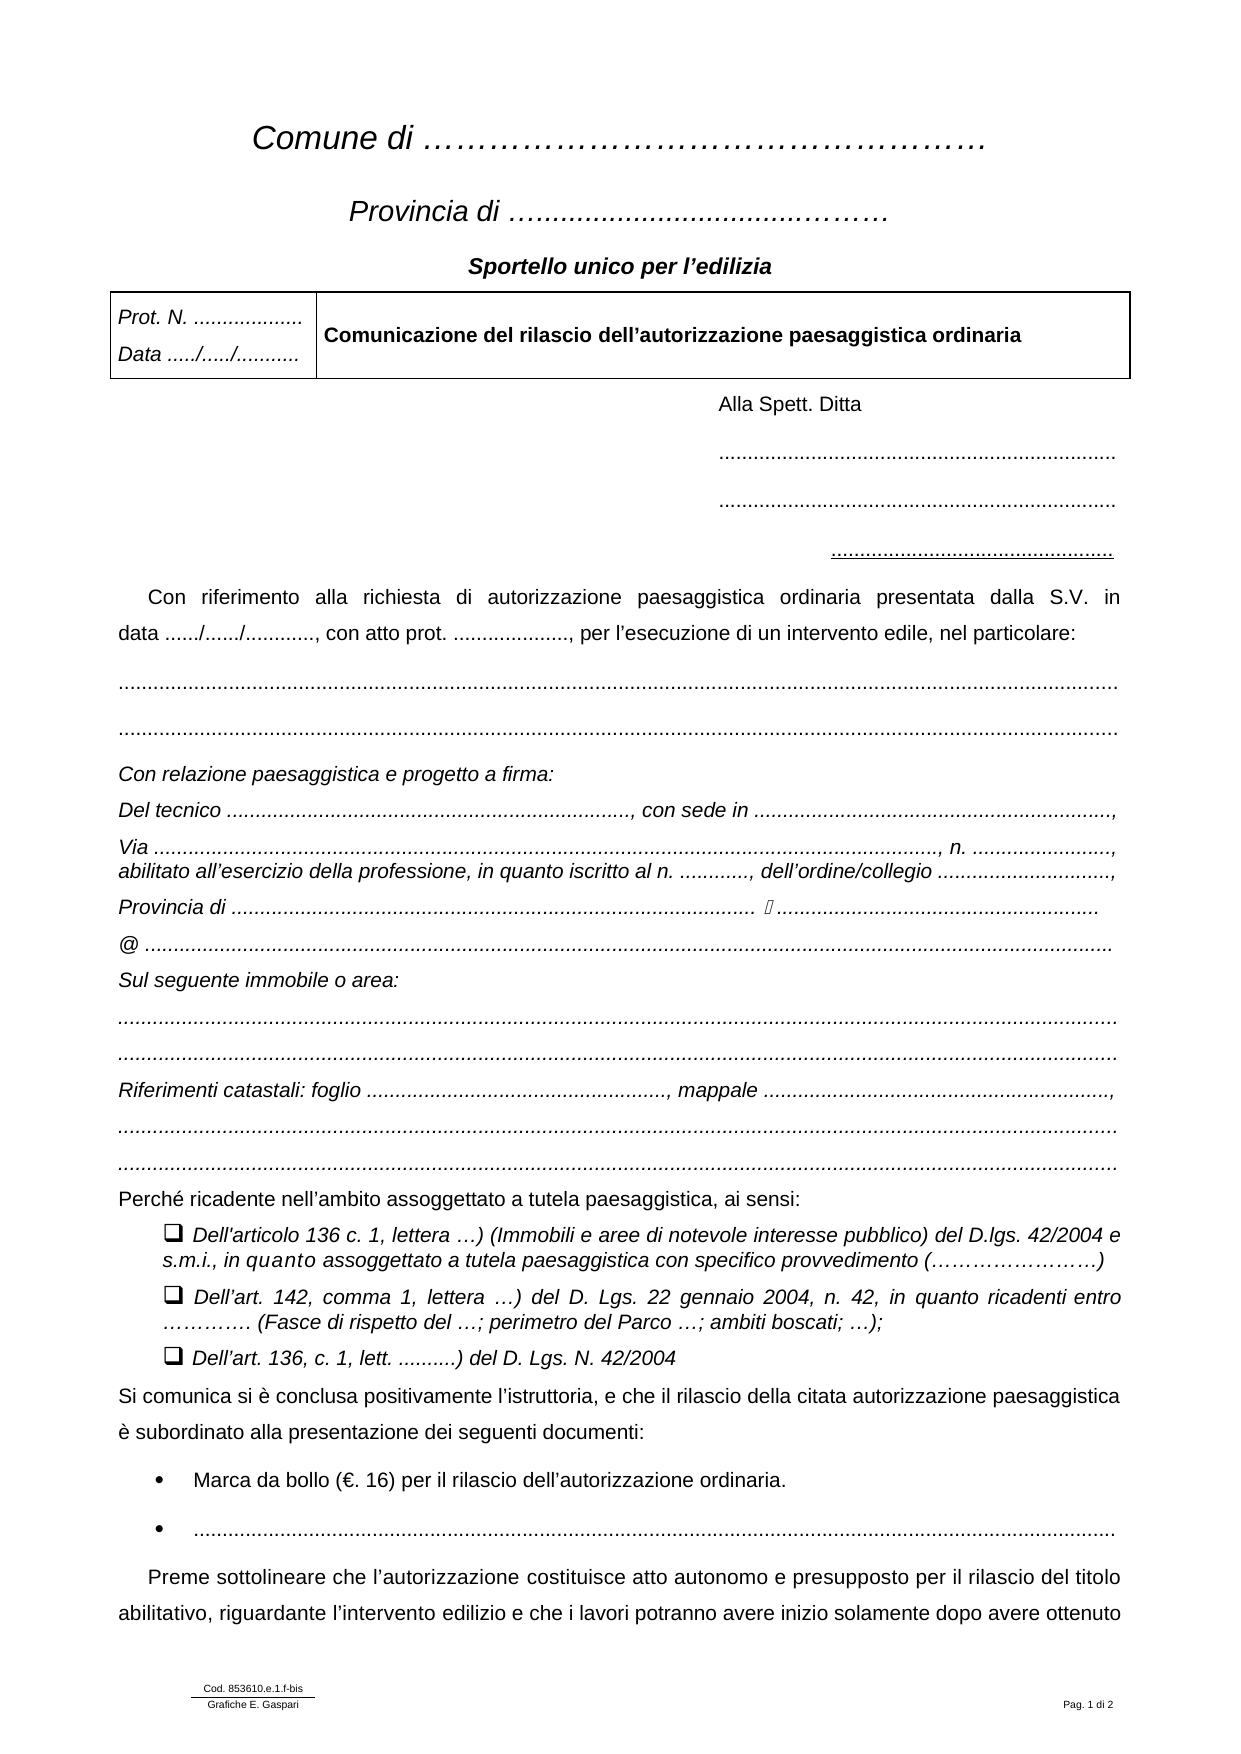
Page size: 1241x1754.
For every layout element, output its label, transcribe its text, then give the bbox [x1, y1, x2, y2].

list Marca da bollo (€. 16) per il rilascio dell’autorizzazione ordinaria. [156, 1468, 1122, 1492]
text Comune di …………………………………………… [118, 118, 1122, 157]
list ................................................................................................................................................................ [156, 1517, 1122, 1541]
text  Dell’art. 136, c. 1, lett. ..........) del D. Lgs. N. 42/2004 [162, 1346, 1122, 1371]
text Preme sottolineare che l’autorizzazione costituisce atto autonomo e presupposto per il rilascio del titolo abilitativo, riguardante l’intervento edilizio e che i lavori potranno avere inizio solamente dopo avere ottenuto [118, 1565, 1122, 1625]
text @ ........................................................................................................................................................................ [118, 932, 1122, 956]
text Alla Spett. Ditta [718, 391, 1122, 415]
text Del tecnico ......................................................................, con sede in .............................................................., [118, 798, 1122, 822]
text ..................................................................... [718, 488, 1122, 512]
text Si comunica si è conclusa positivamente l’istruttoria, e che il rilascio della citata autorizzazione paesaggistica è subordinato alla presentazione dei seguenti documenti: [118, 1384, 1122, 1443]
text Sportello unico per l’edilizia [118, 253, 1122, 279]
table_header Comunicazione del rilascio dell’autorizzazione paesaggistica ordinaria [317, 293, 1129, 378]
table_header Prot. N. ................... Data ...../...../........... [111, 293, 316, 378]
text  Dell’art. 142, comma 1, lettera …) del D. Lgs. 22 gennaio 2004, n. 42, in quanto ricadenti entro …………. (Fasce di rispetto del …; perimetro del Parco …; ambiti boscati; …); [162, 1285, 1122, 1334]
text Provincia di ….................................……… [118, 194, 1122, 228]
text Via ........................................................................................................................................, n. ........................, abilitato all’esercizio della professione, in quanto iscritto al n. ............, dell’ordine/collegio .............................., [118, 834, 1122, 882]
text Sul seguente immobile o area: [118, 968, 1122, 992]
text Provincia di ...........................................................................................  ........................................................ [118, 895, 1122, 919]
text ..................................................................... [718, 440, 1122, 464]
text Riferimenti catastali: foglio ...................................................., mappale ............................................................, [118, 1077, 1122, 1101]
text Con relazione paesaggistica e progetto a firma: [118, 762, 1122, 786]
text Perché ricadente nell’ambito assoggettato a tutela paesaggistica, ai sensi: [118, 1187, 1122, 1211]
text Con riferimento alla richiesta di autorizzazione paesaggistica ordinaria presentata dalla S.V. in data ....../....../............, con atto prot. ...................., per l’esecuzione di un intervento edile, nel particolare: [118, 585, 1122, 645]
text ................................................. [718, 537, 1122, 561]
text  Dell'articolo 136 c. 1, lettera …) (Immobili e aree di notevole interesse pubblico) del D.lgs. 42/2004 e s.m.i., in quanto assoggettato a tutela paesaggistica con specifico provvedimento (……………………) [162, 1223, 1122, 1272]
